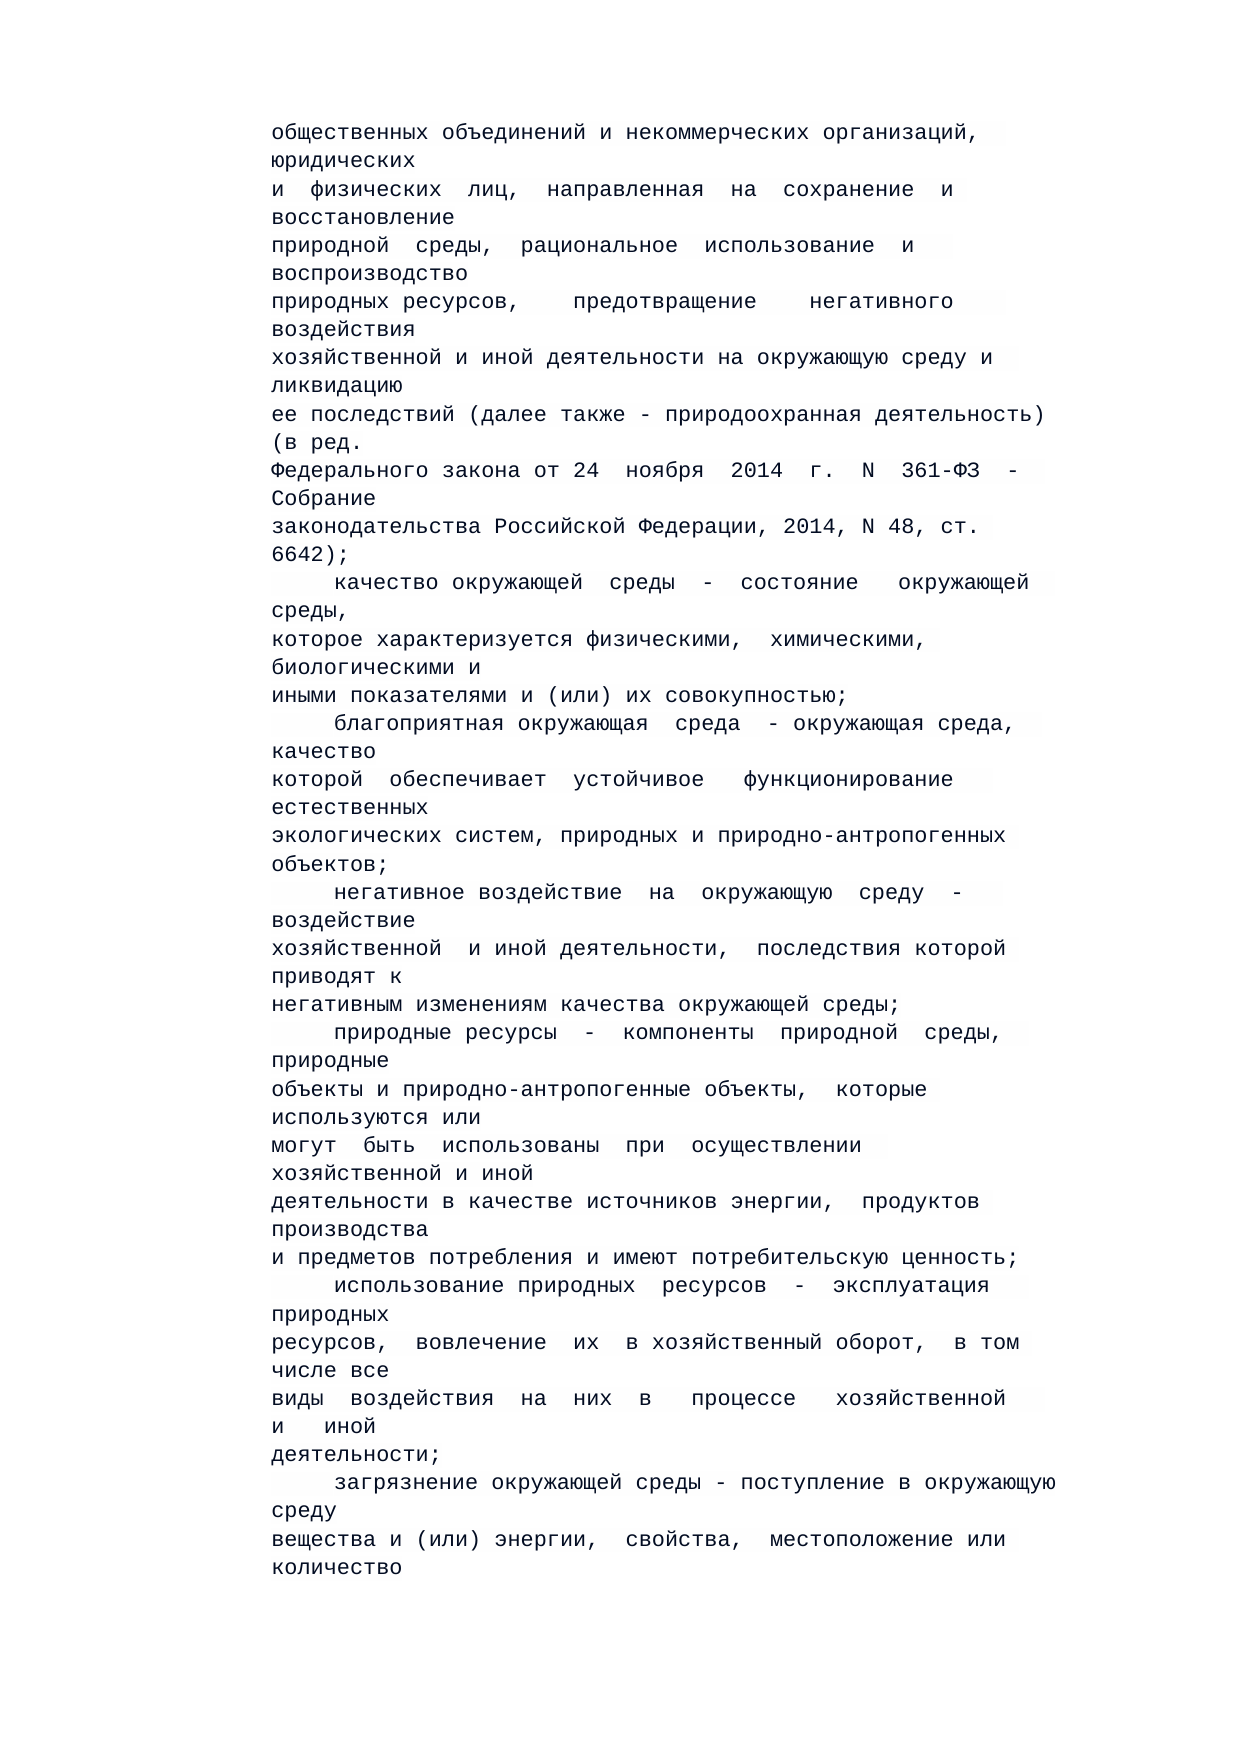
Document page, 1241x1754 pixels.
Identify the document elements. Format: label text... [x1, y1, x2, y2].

text которое характеризуется физическими, химическими, биологическими и [271, 624, 1058, 681]
text хозяйственной и иной деятельности на окружающую среду и ликвидацию [271, 343, 1058, 399]
text негативное воздействие на окружающую среду - воздействие [271, 877, 1058, 934]
text благоприятная окружающая среда - окружающая среда, качество [271, 709, 1058, 765]
text качество окружающей среды - состояние окружающей среды, [271, 568, 1058, 624]
text иными показателями и (или) их совокупностью; [271, 681, 1058, 709]
text деятельности; [271, 1440, 1058, 1468]
text деятельности в качестве источников энергии, продуктов производства [271, 1187, 1058, 1243]
text хозяйственной и иной деятельности, последствия которой приводят к [271, 934, 1058, 990]
text общественных объединений и некоммерческих организаций, юридических [271, 118, 1058, 174]
text могут быть использованы при осуществлении хозяйственной и иной [271, 1131, 1058, 1187]
text ее последствий (далее также - природоохранная деятельность) (в ред. [271, 399, 1058, 456]
text и предметов потребления и имеют потребительскую ценность; [271, 1243, 1058, 1271]
text природной среды, рациональное использование и воспроизводство [271, 231, 1058, 287]
text ресурсов, вовлечение их в хозяйственный оборот, в том числе все [271, 1327, 1058, 1384]
text негативным изменениям качества окружающей среды; [271, 990, 1058, 1018]
text Федерального закона от 24 ноября 2014 г. N 361-ФЗ - Собрание [271, 456, 1058, 512]
text использование природных ресурсов - эксплуатация природных [271, 1271, 1058, 1327]
text объекты и природно-антропогенные объекты, которые используются или [271, 1074, 1058, 1131]
text которой обеспечивает устойчивое функционирование естественных [271, 765, 1058, 821]
text виды воздействия на них в процессе хозяйственной и иной [271, 1384, 1058, 1440]
text и физических лиц, направленная на сохранение и восстановление [271, 174, 1058, 231]
text экологических систем, природных и природно-антропогенных объектов; [271, 821, 1058, 877]
text загрязнение окружающей среды - поступление в окружающую среду [271, 1468, 1058, 1524]
text природные ресурсы - компоненты природной среды, природные [271, 1018, 1058, 1074]
text законодательства Российской Федерации, 2014, N 48, ст. 6642); [271, 512, 1058, 568]
text природных ресурсов, предотвращение негативного воздействия [271, 287, 1058, 343]
text вещества и (или) энергии, свойства, местоположение или количество [271, 1524, 1058, 1581]
